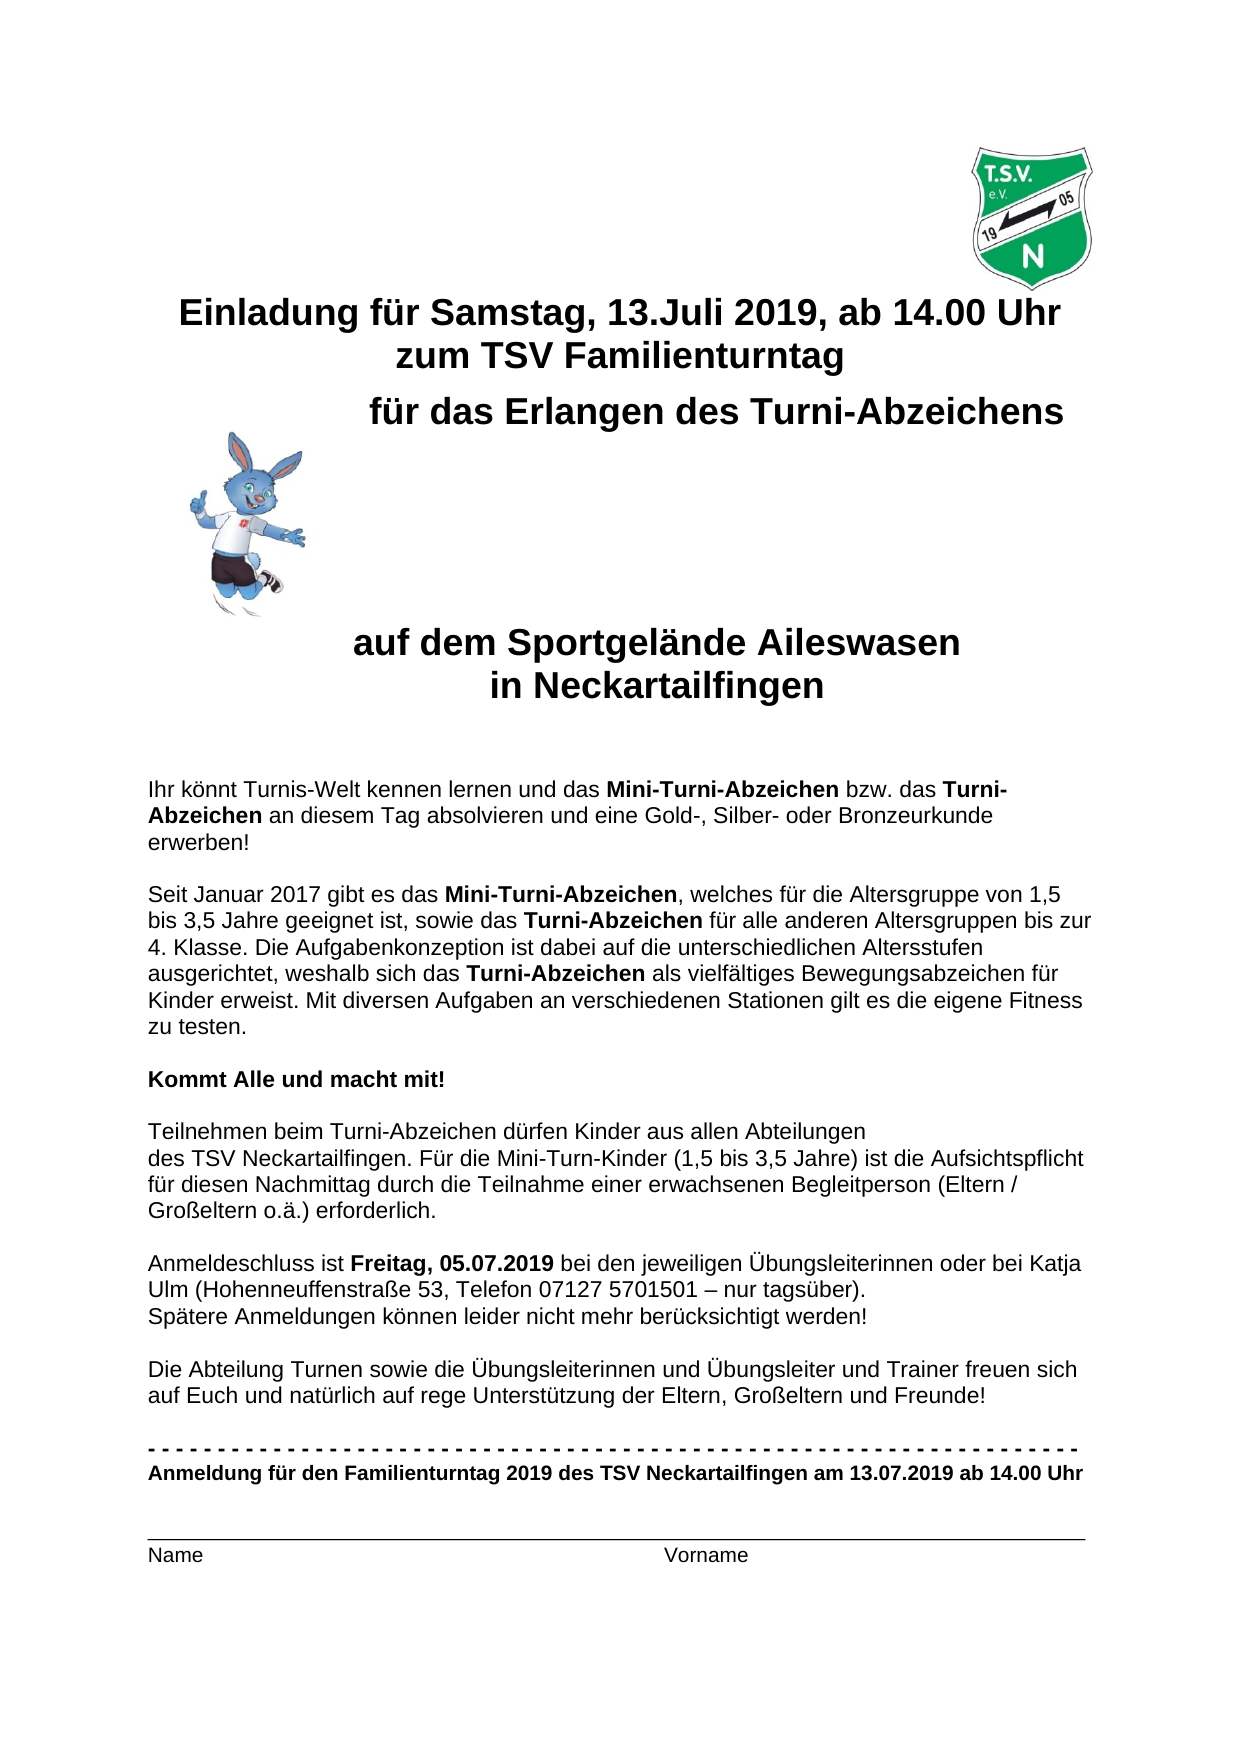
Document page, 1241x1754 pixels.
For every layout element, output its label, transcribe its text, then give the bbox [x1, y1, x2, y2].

text des TSV Neckartailfingen. Für die Mini-Turn-Kinder (1,5 bis 3,5 Jahre) ist die Aufsichtspflicht für diesen Nachmittag durch die Teilnahme einer erwachsenen Begleitperson (Eltern / Großeltern o.ä.) erforderlich. [148, 1145, 1093, 1224]
text Die Abteilung Turnen sowie die Übungsleiterinnen und Übungsleiter und Trainer freuen sich auf Euch und natürlich auf rege Unterstützung der Eltern, Großeltern und Freunde! [148, 1356, 1093, 1408]
text ___________________________________________________________________________ [148, 1514, 1093, 1542]
text Ihr könnt Turnis-Welt kennen lernen und das Mini-Turni-Abzeichen bzw. das Turni-Abzeichen an diesem Tag absolvieren und eine Gold-, Silber- oder Bronzeurkunde erwerben! [148, 776, 1093, 855]
text auf dem Sportgelände Aileswasen [148, 620, 1093, 663]
subtitle für das Erlangen des Turni-Abzeichens [148, 389, 1093, 620]
text Name Vorname [148, 1542, 1093, 1566]
text Seit Januar 2017 gibt es das Mini-Turni-Abzeichen, welches für die Altersgruppe von 1,5 bis 3,5 Jahre geeignet ist, sowie das Turni-Abzeichen für alle anderen Altersgruppen bis zur 4. Klasse. Die Aufgabenkonzeption ist dabei auf die unterschiedlichen Altersstufen ausgerichtet, weshalb sich das Turni-Abzeichen als vielfältiges Bewegungsabzeichen für Kinder erweist. Mit diversen Aufgaben an verschiedenen Stationen gilt es die eigene Fitness zu testen. [148, 881, 1093, 1039]
text Spätere Anmeldungen können leider nicht mehr berücksichtigt werden! [148, 1303, 1093, 1329]
text Teilnehmen beim Turni-Abzeichen dürfen Kinder aus allen Abteilungen [148, 1118, 1093, 1145]
text zum TSV Familienturntag [148, 334, 1093, 377]
text Kommt Alle und macht mit! [148, 1066, 1093, 1092]
text Anmeldeschluss ist Freitag, 05.07.2019 bei den jeweiligen Übungsleiterinnen oder bei Katja Ulm (Hohenneuffenstraße 53, Telefon 07127 5701501 – nur tagsüber). [148, 1250, 1093, 1303]
text - - - - - - - - - - - - - - - - - - - - - - - - - - - - - - - - - - - - - - - - - - - - - - - - - - - - - - - - - - - - - - - - - - -Anmeldung für den Familienturntag 2019 des TSV Neckartailfingen am 13.07.2019 ab 14.00 Uhr [148, 1434, 1093, 1485]
text in Neckartailfingen [148, 663, 1093, 706]
text Einladung für Samstag, 13.Juli 2019, ab 14.00 Uhr [148, 291, 1093, 334]
